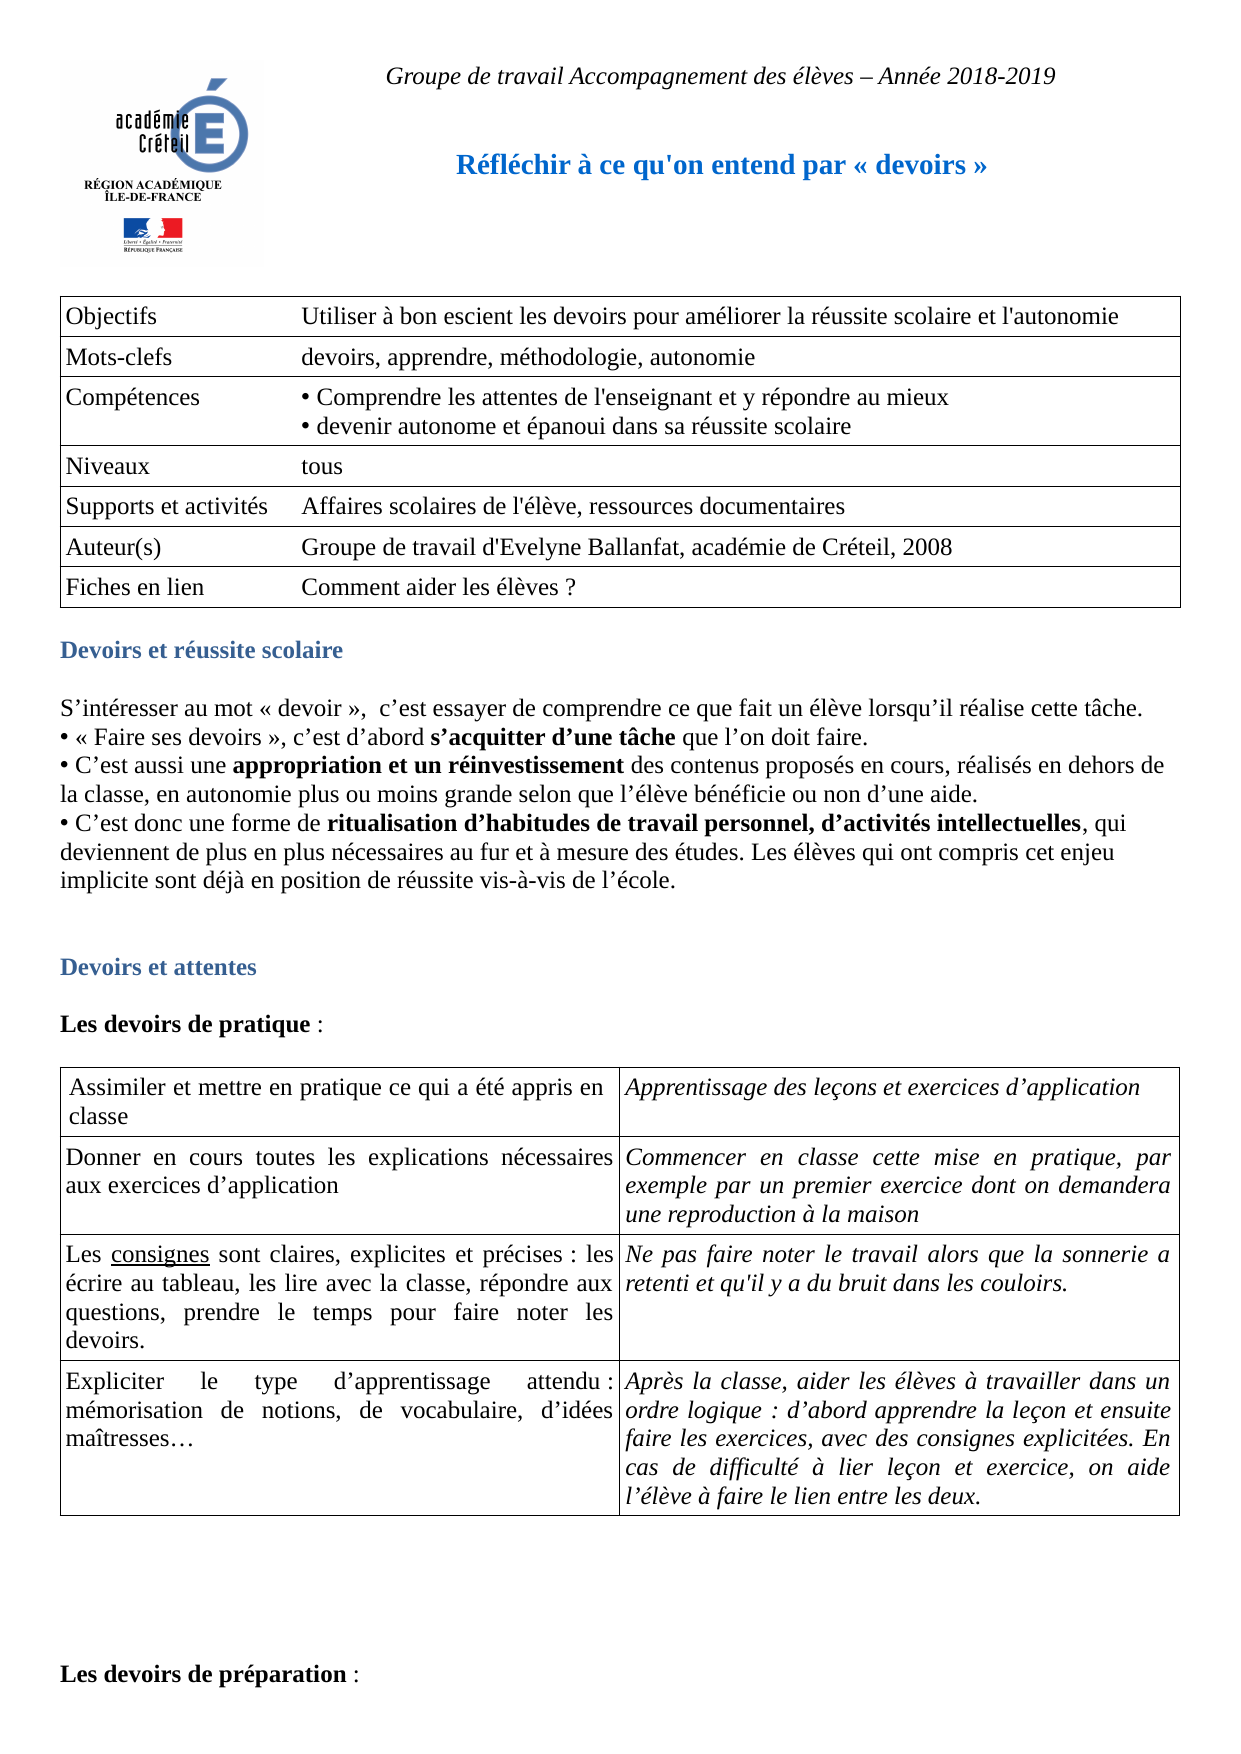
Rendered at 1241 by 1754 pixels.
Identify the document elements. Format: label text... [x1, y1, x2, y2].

table_cell Mots-clefs [61, 337, 296, 376]
text Les devoirs de pratique : [60, 1009, 1179, 1038]
text Groupe de travail Accompagnement des élèves – Année 2018-2019 [264, 61, 1179, 89]
table_cell Auteur(s) [61, 527, 296, 566]
table_cell Donner en cours toutes les explications nécessaires aux exercices d’application [61, 1137, 619, 1233]
table_cell Après la classe, aider les élèves à travailler dans un ordre logique : d’abord apprendre la leçon et ensuite faire les exercices, avec des consignes explicitées. En cas de difficulté à lier leçon et exercice, on aide l’élève à faire le lien entre les deux. [620, 1361, 1179, 1515]
subtitle Devoirs et réussite scolaire [60, 635, 1179, 664]
picture [59, 60, 264, 267]
text Les devoirs de préparation : [60, 1659, 1179, 1688]
list C’est aussi une appropriation et un réinvestissement des contenus proposés en cours, réalisés en dehors de la classe, en autonomie plus ou moins grande selon que l’élève bénéficie ou non d’une aide. [60, 750, 1179, 808]
table_cell Expliciter le type d’apprentissage attendu : mémorisation de notions, de vocabulaire, d’idées maîtresses… [61, 1361, 619, 1515]
table_cell Fiches en lien [61, 567, 296, 607]
table_cell Groupe de travail d'Evelyne Ballanfat, académie de Créteil, 2008 [296, 527, 1180, 566]
list C’est donc une forme de ritualisation d’habitudes de travail personnel, d’activités intellectuelles, qui deviennent de plus en plus nécessaires au fur et à mesure des études. Les élèves qui ont compris cet enjeu implicite sont déjà en position de réussite vis-à-vis de l’école. [60, 808, 1179, 894]
table_cell devoirs, apprendre, méthodologie, autonomie [296, 337, 1180, 376]
table_cell Comment aider les élèves ? [296, 567, 1180, 607]
text Réfléchir à ce qu'on entend par « devoirs » [264, 147, 1179, 181]
text S’intéresser au mot « devoir », c’est essayer de comprendre ce que fait un élève lorsqu’il réalise cette tâche. [60, 693, 1179, 722]
table_header Objectifs [61, 297, 296, 336]
table_cell Niveaux [61, 446, 296, 486]
table_header Assimiler et mettre en pratique ce qui a été appris en classe [61, 1068, 619, 1136]
table_cell Compétences [61, 377, 296, 445]
table_cell Les consignes sont claires, explicites et précises : les écrire au tableau, les lire avec la classe, répondre aux questions, prendre le temps pour faire noter les devoirs. [61, 1235, 619, 1360]
table_cell tous [296, 446, 1180, 486]
table_cell Supports et activités [61, 487, 296, 526]
table_header Apprentissage des leçons et exercices d’application [620, 1068, 1179, 1136]
table_cell Ne pas faire noter le travail alors que la sonnerie a retenti et qu'il y a du bruit dans les couloirs. [620, 1235, 1179, 1360]
table_cell Commencer en classe cette mise en pratique, par exemple par un premier exercice dont on demandera une reproduction à la maison [620, 1137, 1179, 1233]
table_cell Comprendre les attentes de l'enseignant et y répondre au mieux devenir autonome et épanoui dans sa réussite scolaire [296, 377, 1180, 445]
text Devoirs et attentes [60, 952, 1179, 980]
table_header Utiliser à bon escient les devoirs pour améliorer la réussite scolaire et l'autonomie [296, 297, 1180, 336]
list « Faire ses devoirs », c’est d’abord s’acquitter d’une tâche que l’on doit faire. [60, 722, 1179, 750]
table_cell Affaires scolaires de l'élève, ressources documentaires [296, 487, 1180, 526]
